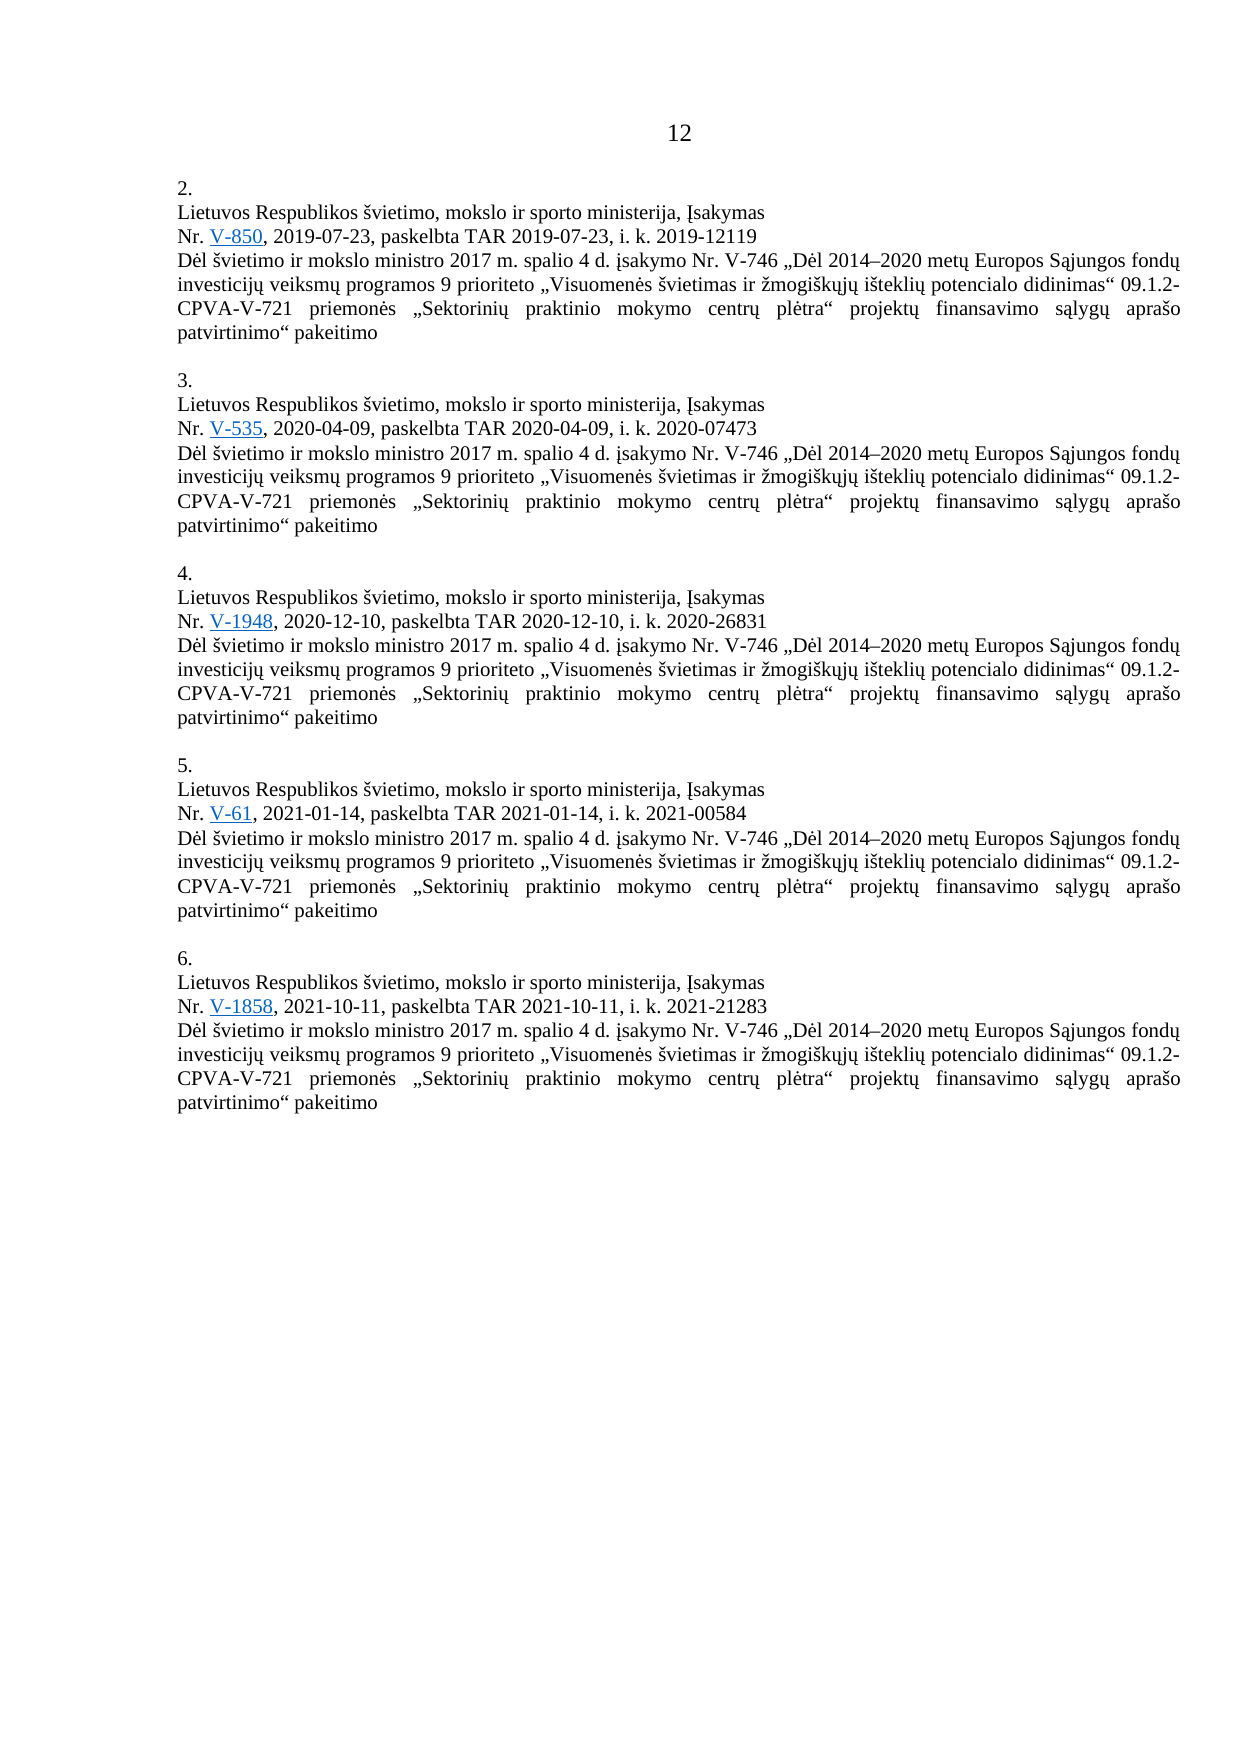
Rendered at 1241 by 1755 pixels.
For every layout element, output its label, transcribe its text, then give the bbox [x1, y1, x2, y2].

text Dėl švietimo ir mokslo ministro 2017 m. spalio 4 d. įsakymo Nr. V-746 „Dėl 2014–2020 metų Europos Sąjungos fondų investicijų veiksmų programos 9 prioriteto „Visuomenės švietimas ir žmogiškųjų išteklių potencialo didinimas“ 09.1.2-CPVA-V-721 priemonės „Sektorinių praktinio mokymo centrų plėtra“ projektų finansavimo sąlygų aprašo patvirtinimo“ pakeitimo [177, 248, 1182, 344]
text Dėl švietimo ir mokslo ministro 2017 m. spalio 4 d. įsakymo Nr. V-746 „Dėl 2014–2020 metų Europos Sąjungos fondų investicijų veiksmų programos 9 prioriteto „Visuomenės švietimas ir žmogiškųjų išteklių potencialo didinimas“ 09.1.2-CPVA-V-721 priemonės „Sektorinių praktinio mokymo centrų plėtra“ projektų finansavimo sąlygų aprašo patvirtinimo“ pakeitimo [177, 1018, 1182, 1114]
text 6. [177, 946, 1182, 970]
text Nr. V-1858, 2021-10-11, paskelbta TAR 2021-10-11, i. k. 2021-21283 [177, 994, 1182, 1018]
text Nr. V-535, 2020-04-09, paskelbta TAR 2020-04-09, i. k. 2020-07473 [177, 416, 1182, 440]
text Lietuvos Respublikos švietimo, mokslo ir sporto ministerija, Įsakymas [177, 777, 1182, 801]
text Lietuvos Respublikos švietimo, mokslo ir sporto ministerija, Įsakymas [177, 392, 1182, 416]
text Nr. V-61, 2021-01-14, paskelbta TAR 2021-01-14, i. k. 2021-00584 [177, 801, 1182, 825]
text Nr. V-850, 2019-07-23, paskelbta TAR 2019-07-23, i. k. 2019-12119 [177, 224, 1182, 248]
text Nr. V-1948, 2020-12-10, paskelbta TAR 2020-12-10, i. k. 2020-26831 [177, 609, 1182, 633]
text Dėl švietimo ir mokslo ministro 2017 m. spalio 4 d. įsakymo Nr. V-746 „Dėl 2014–2020 metų Europos Sąjungos fondų investicijų veiksmų programos 9 prioriteto „Visuomenės švietimas ir žmogiškųjų išteklių potencialo didinimas“ 09.1.2-CPVA-V-721 priemonės „Sektorinių praktinio mokymo centrų plėtra“ projektų finansavimo sąlygų aprašo patvirtinimo“ pakeitimo [177, 825, 1182, 922]
text Lietuvos Respublikos švietimo, mokslo ir sporto ministerija, Įsakymas [177, 970, 1182, 994]
text 2. [177, 176, 1182, 200]
text Lietuvos Respublikos švietimo, mokslo ir sporto ministerija, Įsakymas [177, 200, 1182, 224]
text Lietuvos Respublikos švietimo, mokslo ir sporto ministerija, Įsakymas [177, 585, 1182, 609]
text 5. [177, 753, 1182, 777]
text 3. [177, 368, 1182, 392]
text Dėl švietimo ir mokslo ministro 2017 m. spalio 4 d. įsakymo Nr. V-746 „Dėl 2014–2020 metų Europos Sąjungos fondų investicijų veiksmų programos 9 prioriteto „Visuomenės švietimas ir žmogiškųjų išteklių potencialo didinimas“ 09.1.2-CPVA-V-721 priemonės „Sektorinių praktinio mokymo centrų plėtra“ projektų finansavimo sąlygų aprašo patvirtinimo“ pakeitimo [177, 633, 1182, 729]
text Dėl švietimo ir mokslo ministro 2017 m. spalio 4 d. įsakymo Nr. V-746 „Dėl 2014–2020 metų Europos Sąjungos fondų investicijų veiksmų programos 9 prioriteto „Visuomenės švietimas ir žmogiškųjų išteklių potencialo didinimas“ 09.1.2-CPVA-V-721 priemonės „Sektorinių praktinio mokymo centrų plėtra“ projektų finansavimo sąlygų aprašo patvirtinimo“ pakeitimo [177, 440, 1182, 537]
text 4. [177, 561, 1182, 585]
